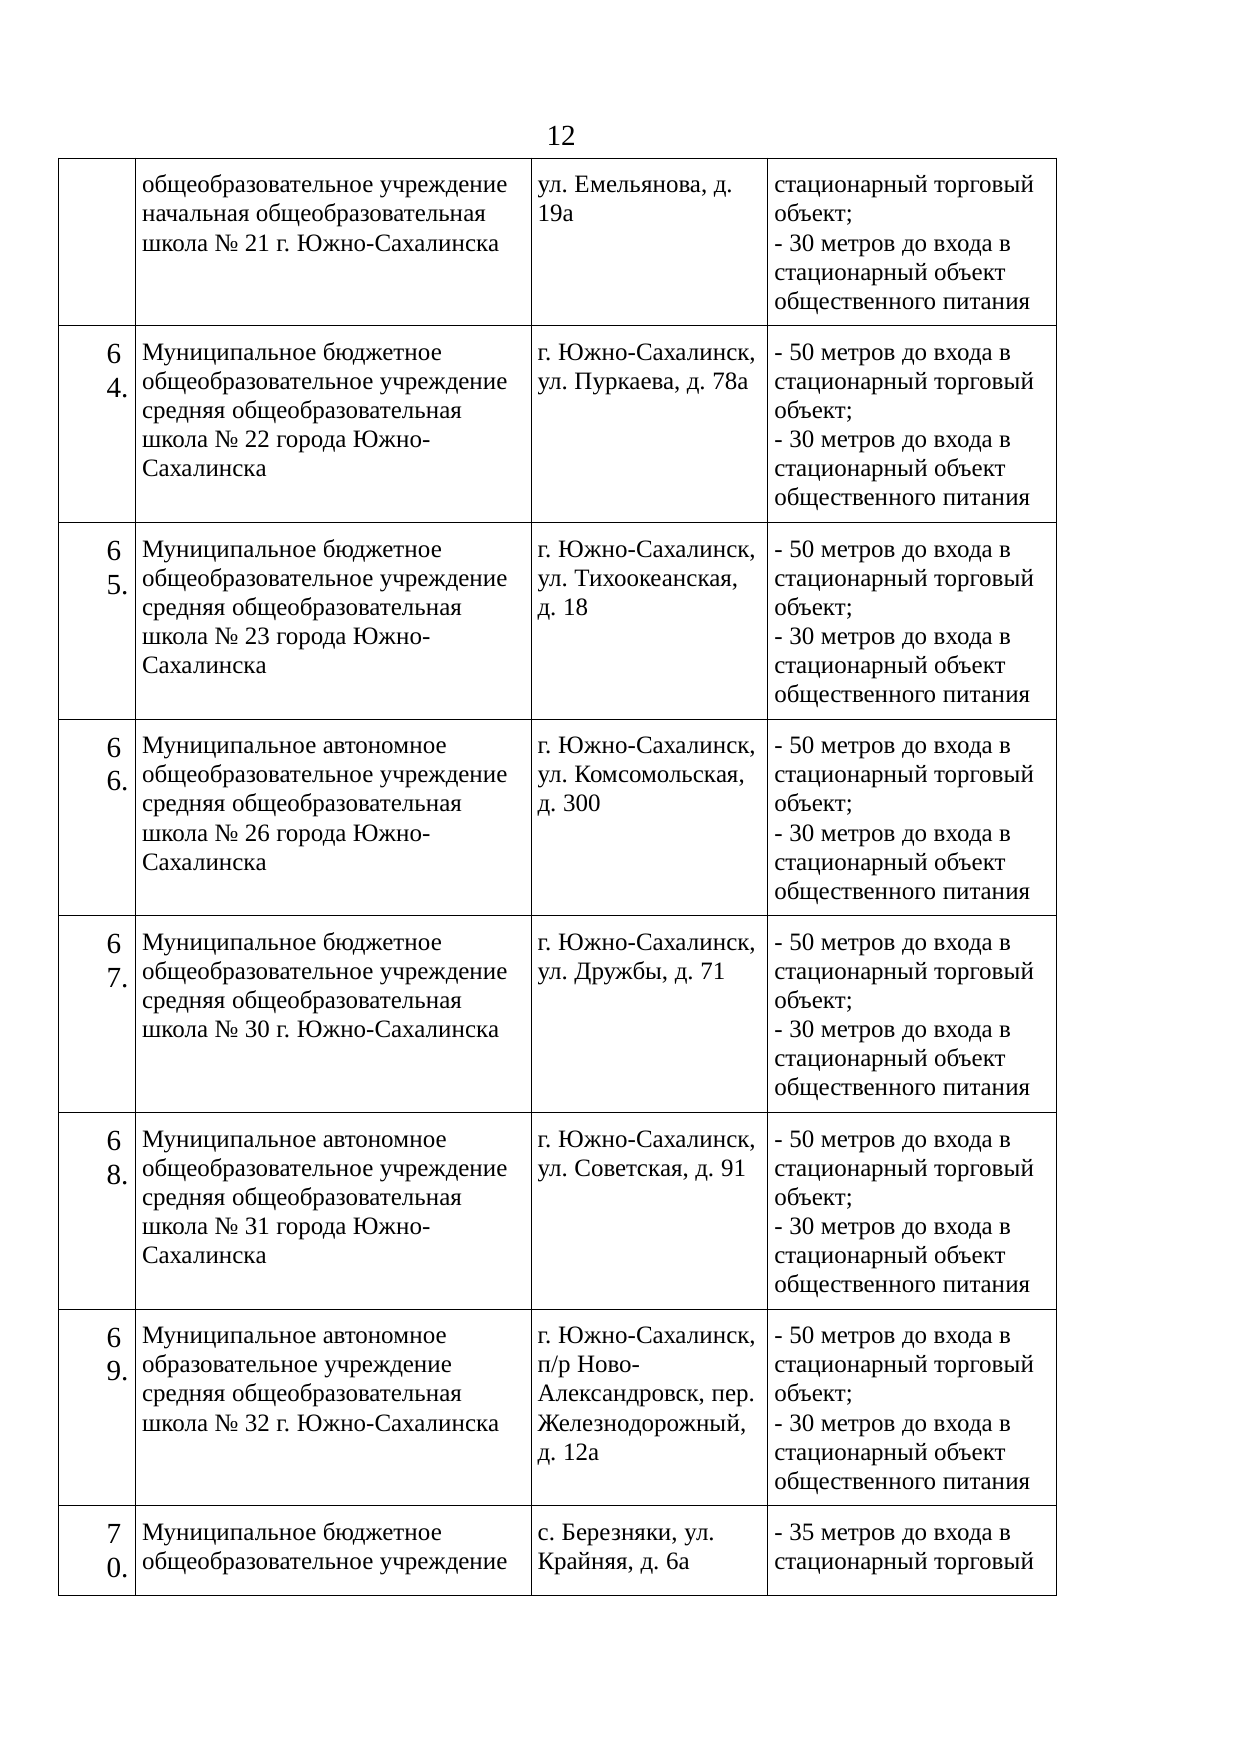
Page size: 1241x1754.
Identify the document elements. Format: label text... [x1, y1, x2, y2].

table_cell [59, 720, 135, 915]
table_cell [59, 1310, 135, 1505]
table_cell Муниципальное бюджетное общеобразовательное учреждение средняя общеобразовательная школа № 30 г. Южно-Сахалинска [136, 916, 531, 1112]
table_cell стационарный торговый объект; - 30 метров до входа в стационарный объект общественного питания [768, 159, 1056, 325]
table_cell г. Южно-Сахалинск, ул. Тихоокеанская, д. 18 [532, 523, 767, 718]
table_cell - 50 метров до входа в стационарный торговый объект; - 30 метров до входа в стационарный объект общественного питания [768, 523, 1056, 718]
table_cell - 50 метров до входа в стационарный торговый объект; - 30 метров до входа в стационарный объект общественного питания [768, 1113, 1056, 1308]
table_cell [59, 1506, 135, 1594]
table_cell г. Южно-Сахалинск, п/р Ново-Александровск, пер. Железнодорожный, д. 12а [532, 1310, 767, 1505]
table_cell - 50 метров до входа в стационарный торговый объект; - 30 метров до входа в стационарный объект общественного питания [768, 720, 1056, 915]
table_cell Муниципальное бюджетное общеобразовательное учреждение [136, 1506, 531, 1594]
table_cell [59, 916, 135, 1112]
table_cell г. Южно-Сахалинск, ул. Пуркаева, д. 78а [532, 326, 767, 522]
table_cell - 50 метров до входа в стационарный торговый объект; - 30 метров до входа в стационарный объект общественного питания [768, 326, 1056, 522]
table_cell [59, 326, 135, 522]
table_cell - 50 метров до входа в стационарный торговый объект; - 30 метров до входа в стационарный объект общественного питания [768, 916, 1056, 1112]
table_cell Муниципальное автономное общеобразовательное учреждение средняя общеобразовательная школа № 31 города Южно-Сахалинска [136, 1113, 531, 1308]
table_cell - 50 метров до входа в стационарный торговый объект; - 30 метров до входа в стационарный объект общественного питания [768, 1310, 1056, 1505]
table_cell [59, 1113, 135, 1308]
table_cell г. Южно-Сахалинск, ул. Комсомольская, д. 300 [532, 720, 767, 915]
table_cell г. Южно-Сахалинск, ул. Дружбы, д. 71 [532, 916, 767, 1112]
table_cell Муниципальное автономное образовательное учреждение средняя общеобразовательная школа № 32 г. Южно-Сахалинска [136, 1310, 531, 1505]
table_cell Муниципальное бюджетное общеобразовательное учреждение средняя общеобразовательная школа № 22 города Южно-Сахалинска [136, 326, 531, 522]
table_cell [59, 523, 135, 718]
table_cell общеобразовательное учреждение начальная общеобразовательная школа № 21 г. Южно-Сахалинска [136, 159, 531, 325]
table_cell ул. Емельянова, д. 19а [532, 159, 767, 325]
table_cell Муниципальное автономное общеобразовательное учреждение средняя общеобразовательная школа № 26 города Южно-Сахалинска [136, 720, 531, 915]
table_cell г. Южно-Сахалинск, ул. Советская, д. 91 [532, 1113, 767, 1308]
table_cell - 35 метров до входа в стационарный торговый [768, 1506, 1056, 1594]
table_cell с. Березняки, ул. Крайняя, д. 6а [532, 1506, 767, 1594]
table_cell [59, 159, 135, 325]
table_cell Муниципальное бюджетное общеобразовательное учреждение средняя общеобразовательная школа № 23 города Южно-Сахалинска [136, 523, 531, 718]
